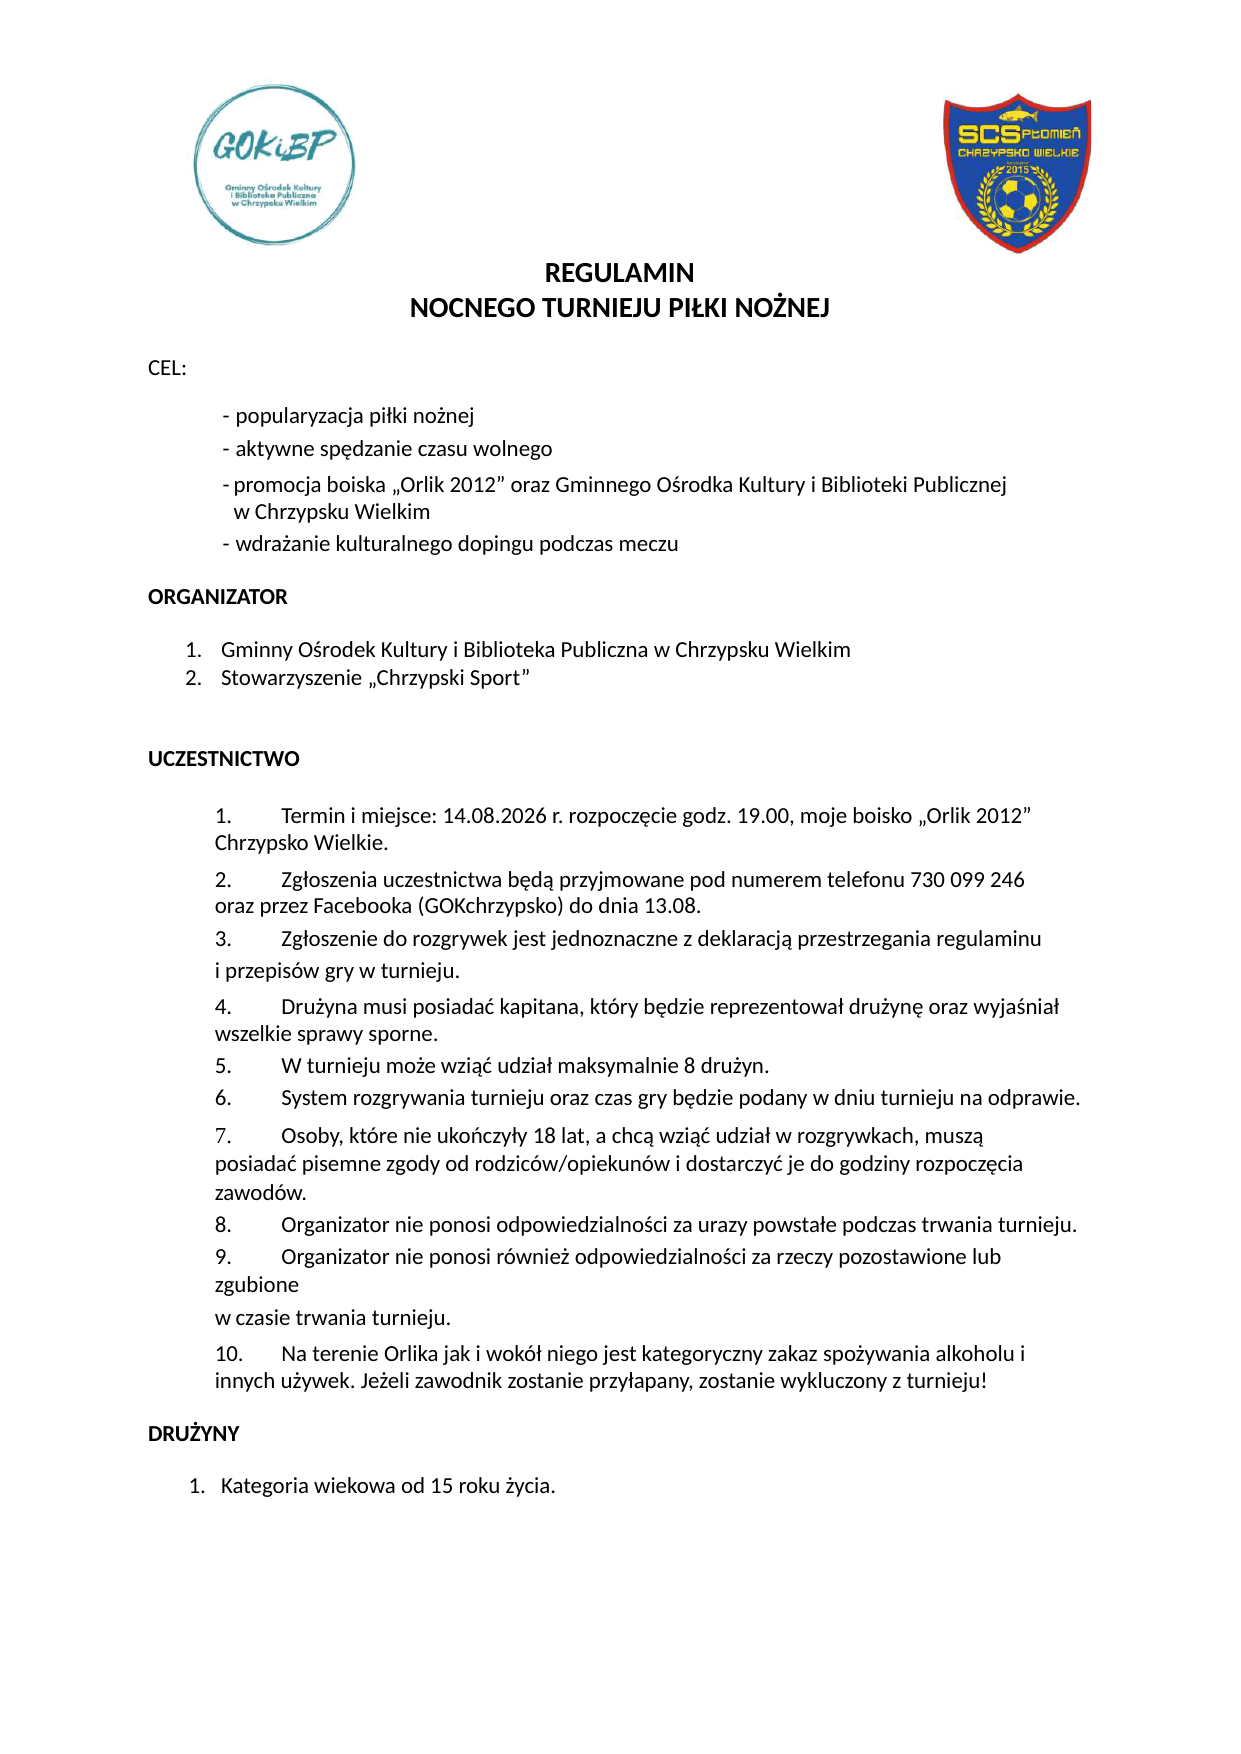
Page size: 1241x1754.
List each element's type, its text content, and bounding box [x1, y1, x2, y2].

list przepisów gry w turnieju. [214, 956, 1090, 984]
list czasie trwania turnieju. [214, 1303, 1090, 1331]
list Stowarzyszenie „Chrzypski Sport” [185, 663, 1090, 691]
list aktywne spędzanie czasu wolnego [222, 434, 1090, 462]
text CEL: [148, 353, 1090, 381]
text REGULAMIN [148, 254, 1092, 289]
list wdrażanie kulturalnego dopingu podczas meczu [222, 529, 1090, 557]
list Termin i miejsce: 14.08.2026 r. rozpoczęcie godz. 19.00, moje boisko „Orlik 2012” Chrzypsko Wielkie. [214, 802, 1073, 856]
list Kategoria wiekowa od 15 roku życia. [188, 1472, 1090, 1500]
list System rozgrywania turnieju oraz czas gry będzie podany w dniu turnieju na odprawie. [214, 1083, 1090, 1111]
list Zgłoszenia uczestnictwa będą przyjmowane pod numerem telefonu 730 099 246 oraz przez Facebooka (GOKchrzypsko) do dnia 13.08. [214, 866, 1069, 919]
list W turnieju może wziąć udział maksymalnie 8 drużyn. [214, 1051, 1090, 1079]
list Gminny Ośrodek Kultury i Biblioteka Publiczna w Chrzypsku Wielkim [185, 635, 1090, 663]
text ORGANIZATOR [148, 582, 1090, 610]
text UCZESTNICTWO [148, 744, 1090, 772]
list Na terenie Orlika jak i wokół niego jest kategoryczny zakaz spożywania alkoholu i innych używek. Jeżeli zawodnik zostanie przyłapany, zostanie wykluczony z turnieju! [214, 1340, 1031, 1394]
list Osoby, które nie ukończyły 18 lat, a chcą wziąć udział w rozgrywkach, muszą posiadać pisemne zgody od rodziców/opiekunów i dostarczyć je do godziny rozpoczęcia zawodów. [214, 1121, 1042, 1206]
list Organizator nie ponosi odpowiedzialności za urazy powstałe podczas trwania turnieju. [214, 1210, 1090, 1238]
list promocja boiska „Orlik 2012” oraz Gminnego Ośrodka Kultury i Biblioteki Publicznej w Chrzypsku Wielkim [222, 471, 1012, 525]
list Zgłoszenie do rozgrywek jest jednoznaczne z deklaracją przestrzegania regulaminu [214, 924, 1090, 952]
list Drużyna musi posiadać kapitana, który będzie reprezentował drużynę oraz wyjaśniał wszelkie sprawy sporne. [214, 993, 1081, 1047]
list Organizator nie ponosi również odpowiedzialności za rzeczy pozostawione lub zgubione [214, 1242, 1090, 1298]
text DRUŻYNY [148, 1419, 1090, 1447]
text NOCNEGO TURNIEJU PIŁKI NOŻNEJ [148, 289, 1092, 325]
list popularyzacja piłki nożnej [222, 402, 1090, 430]
